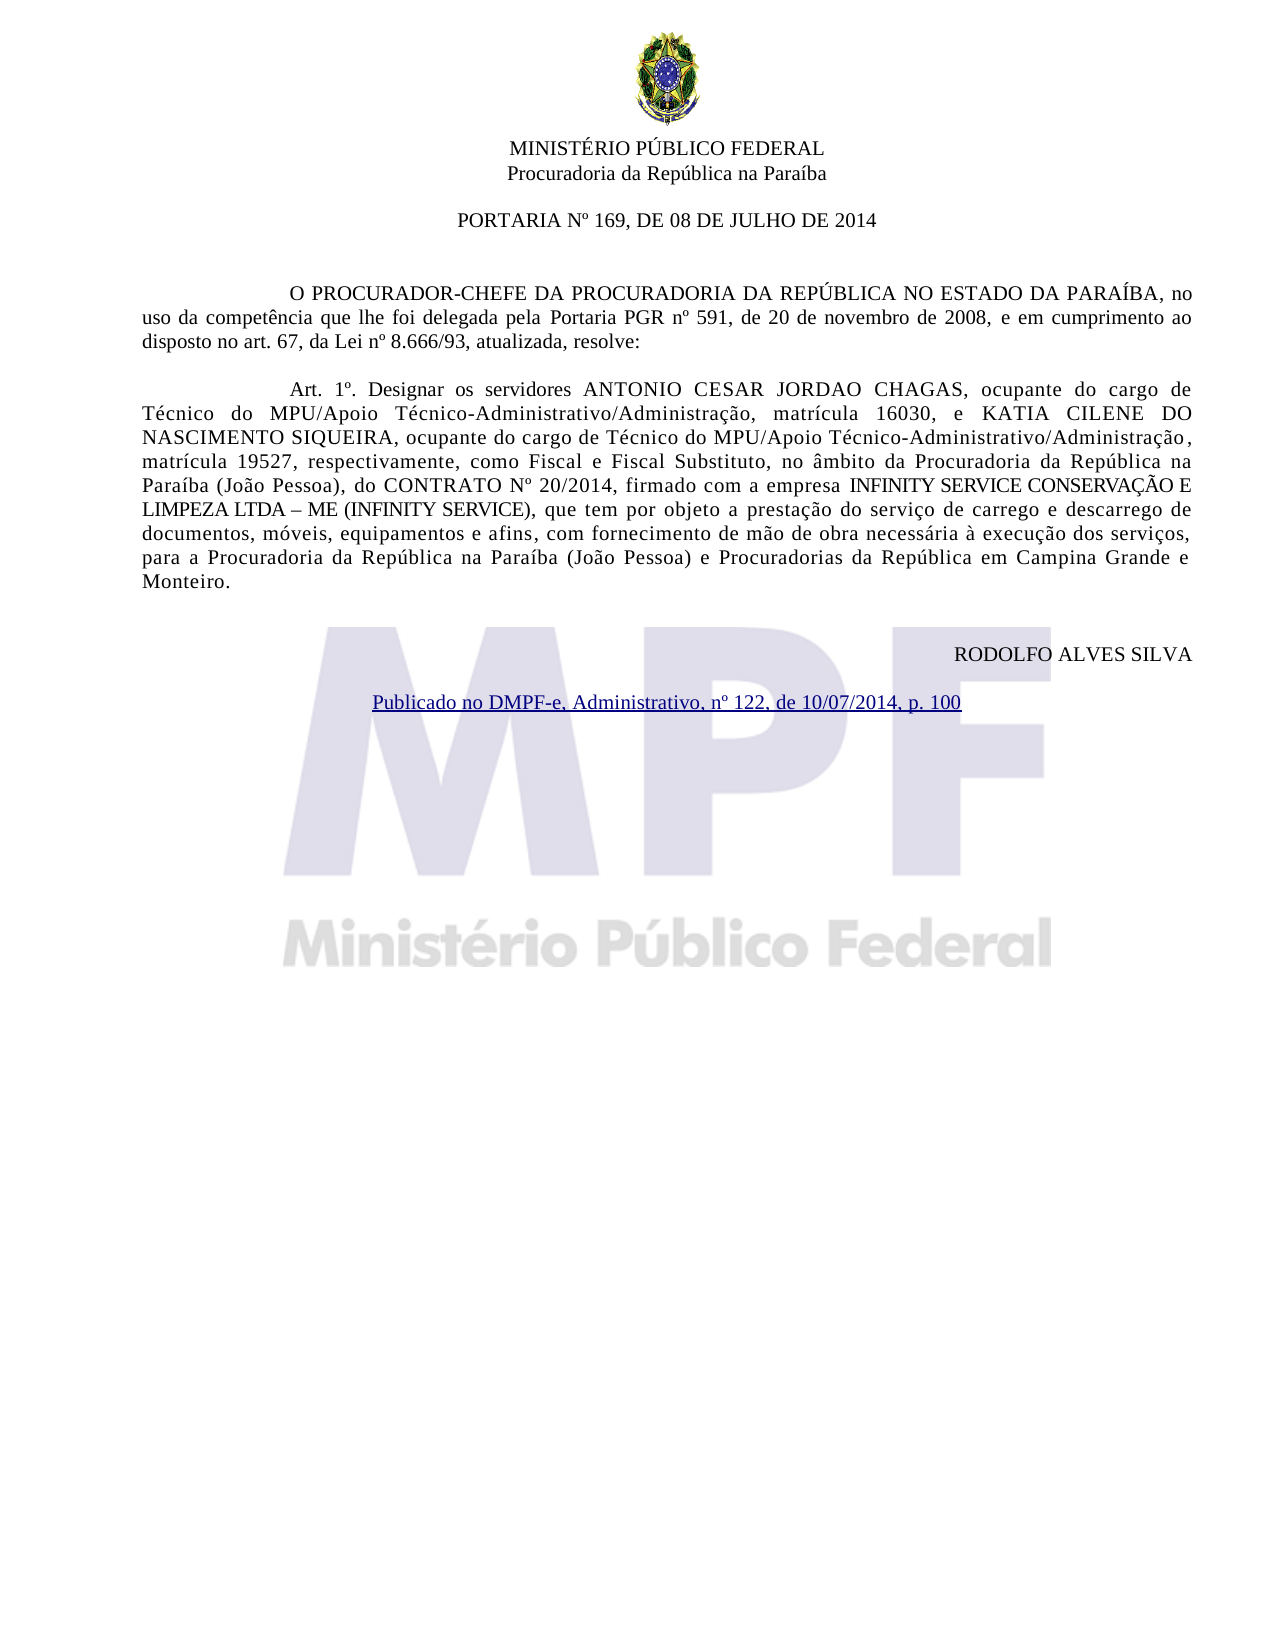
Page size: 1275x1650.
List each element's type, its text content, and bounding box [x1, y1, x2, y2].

text Publicado no DMPF-e, Administrativo, nº 122, de 10/07/2014, p. 100 [142, 689, 1192, 714]
text PORTARIA Nº 169, DE 08 DE JULHO DE 2014 [142, 208, 1192, 232]
text MINISTÉRIO PÚBLICO FEDERAL [142, 136, 1192, 160]
text O PROCURADOR-CHEFE DA PROCURADORIA DA REPÚBLICA NO ESTADO DA PARAÍBA, no uso da competência que lhe foi delegada pela Portaria PGR nº 591, de 20 de novembro de 2008, e em cumprimento ao disposto no art. 67, da Lei nº 8.666/93, atualizada, resolve: [142, 281, 1192, 353]
picture [283, 714, 1051, 967]
text RODOLFO ALVES SILVA [142, 641, 1192, 666]
picture [283, 666, 1051, 689]
picture [283, 627, 1051, 641]
text Art. 1º. Designar os servidores ANTONIO CESAR JORDAO CHAGAS, ocupante do cargo de Técnico do MPU/Apoio Técnico-Administrativo/Administração, matrícula 16030, e KATIA CILENE DO NASCIMENTO SIQUEIRA, ocupante do cargo de Técnico do MPU/Apoio Técnico-Administrativo/Administração, matrícula 19527, respectivamente, como Fiscal e Fiscal Substituto, no âmbito da Procuradoria da República na Paraíba (João Pessoa), do CONTRATO Nº 20/2014, firmado com a empresa INFINITY SERVICE CONSERVAÇÃO E LIMPEZA LTDA – ME (INFINITY SERVICE), que tem por objeto a prestação do serviço de carrego e descarrego de documentos, móveis, equipamentos e afins, com fornecimento de mão de obra necessária à execução dos serviços, para a Procuradoria da República na Paraíba (João Pessoa) e Procuradorias da República em Campina Grande e Monteiro. [142, 377, 1192, 593]
text Procuradoria da República na Paraíba [142, 160, 1192, 184]
